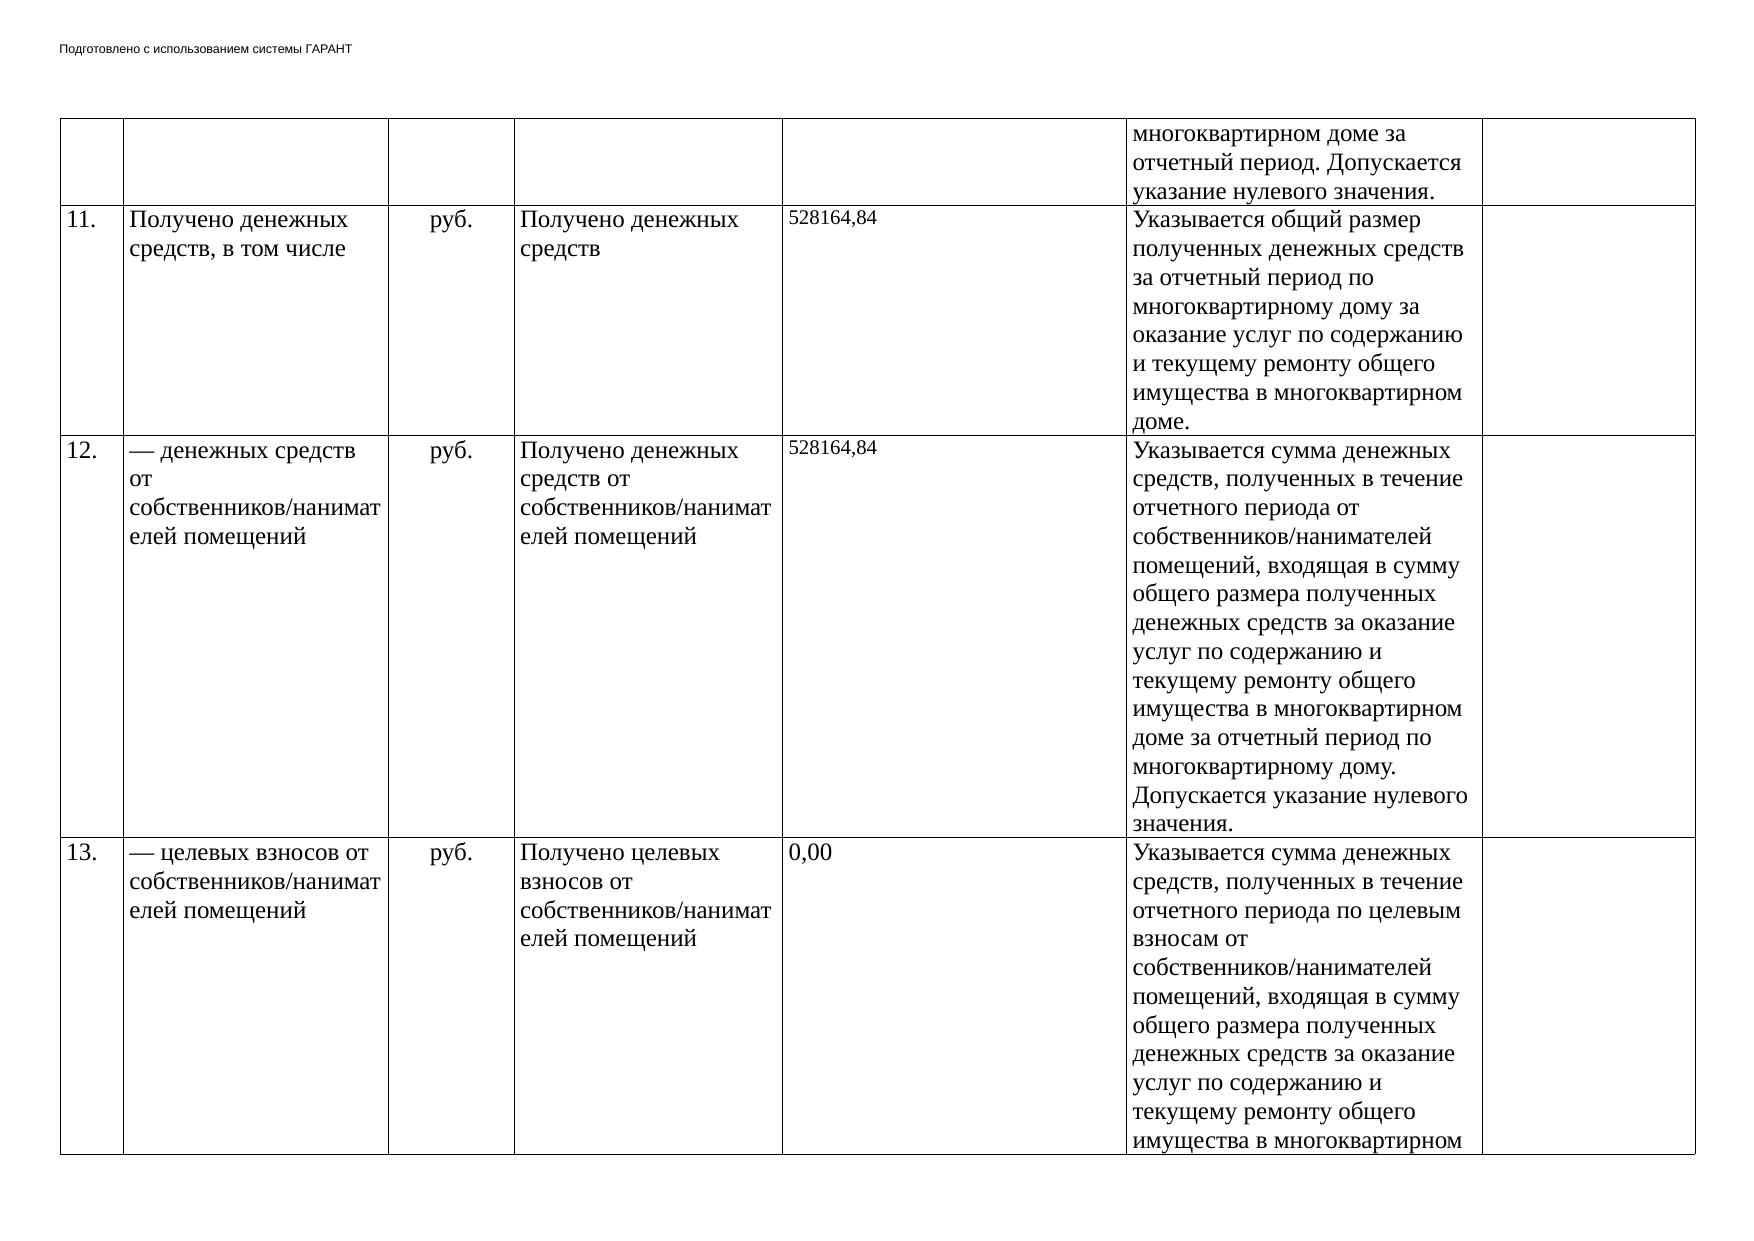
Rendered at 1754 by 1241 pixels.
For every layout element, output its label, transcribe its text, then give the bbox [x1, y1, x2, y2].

table_cell Получено денежных средств, в том числе [124, 206, 388, 434]
table_cell Получено денежных средств от собственников/нанимателей помещений [515, 436, 782, 837]
table_cell руб. [389, 206, 514, 434]
table_cell — целевых взносов от собственников/нанимателей помещений [124, 838, 388, 1153]
table_cell Получено целевых взносов от собственников/нанимателей помещений [515, 838, 782, 1153]
table_cell [61, 119, 123, 204]
table_cell Указывается сумма денежных средств, полученных в течение отчетного периода от собственников/нанимателей помещений, входящая в сумму общего размера полученных денежных средств за оказание услуг по содержанию и текущему ремонту общего имущества в многоквартирном доме за отчетный период по многоквартирному дому. Допускается указание нулевого значения. [1127, 436, 1482, 837]
table_cell Указывается общий размер полученных денежных средств за отчетный период по многоквартирному дому за оказание услуг по содержанию и текущему ремонту общего имущества в многоквартирном доме. [1127, 206, 1482, 434]
table_cell 11. [61, 206, 123, 434]
table_cell 0,00 [783, 838, 1126, 1153]
table_cell многоквартирном доме за отчетный период. Допускается указание нулевого значения. [1127, 119, 1482, 204]
table_cell [515, 119, 782, 204]
table_cell 13. [61, 838, 123, 1153]
table_cell [389, 119, 514, 204]
table_cell 528164,84 [783, 206, 1126, 434]
table_cell руб. [389, 436, 514, 837]
table_cell руб. [389, 838, 514, 1153]
table_cell 528164,84 [783, 436, 1126, 837]
table_cell [1483, 206, 1695, 434]
table_cell [1483, 436, 1695, 837]
table_cell [783, 119, 1126, 204]
table_cell [1483, 119, 1695, 204]
table_cell Указывается сумма денежных средств, полученных в течение отчетного периода по целевым взносам от собственников/нанимателей помещений, входящая в сумму общего размера полученных денежных средств за оказание услуг по содержанию и текущему ремонту общего имущества в многоквартирном [1127, 838, 1482, 1153]
table_cell [1483, 838, 1695, 1153]
table_cell [124, 119, 388, 204]
table_cell — денежных средств от собственников/нанимателей помещений [124, 436, 388, 837]
table_cell Получено денежных средств [515, 206, 782, 434]
table_cell 12. [61, 436, 123, 837]
